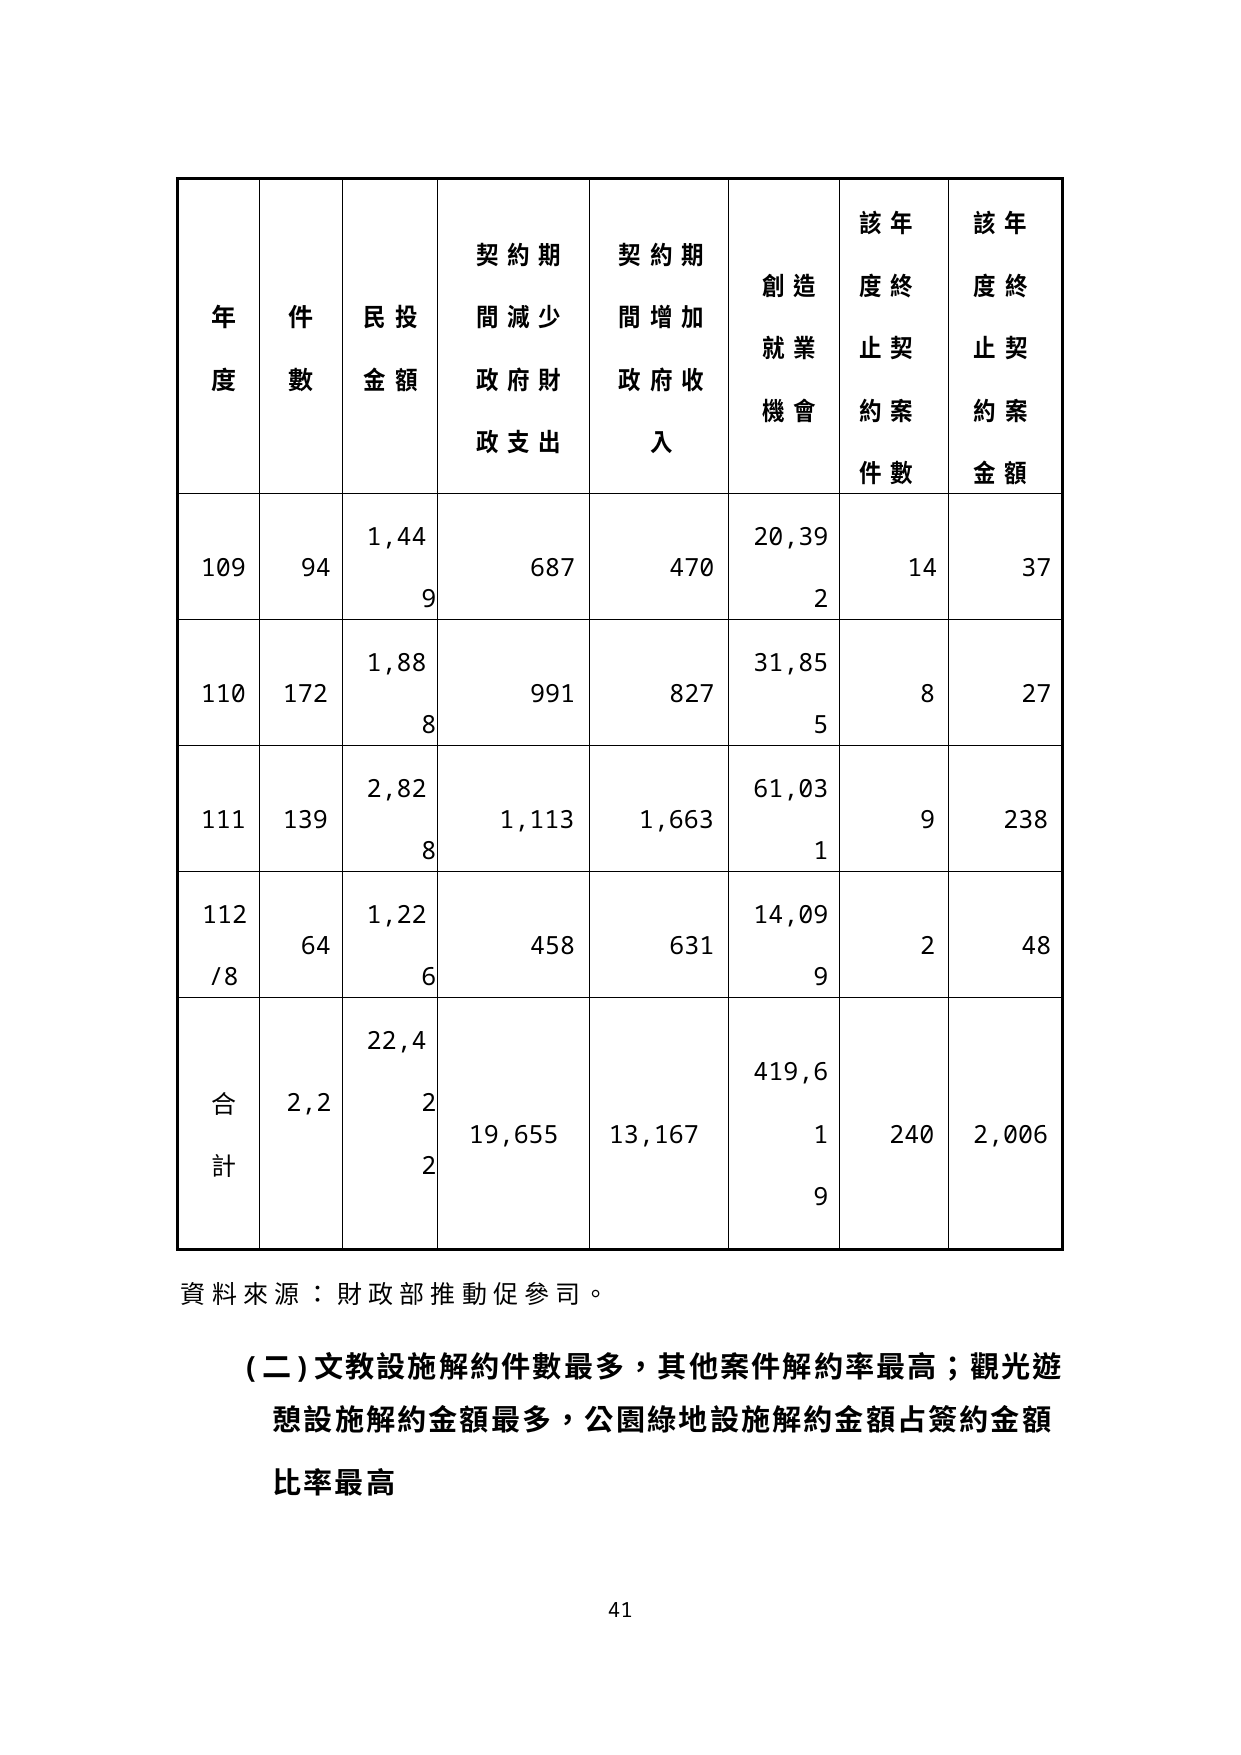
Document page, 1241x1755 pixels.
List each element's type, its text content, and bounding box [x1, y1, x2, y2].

table_cell 1,888 [343, 620, 437, 745]
table_header 該年度終止契約案件數 [840, 180, 948, 493]
table_cell 111 [179, 746, 259, 871]
table_cell 14 [840, 494, 948, 619]
table_cell 2,211 [260, 998, 342, 1248]
table_cell 9 [840, 746, 948, 871]
text (二)文教設施解約件數最多，其他案件解約率最高；觀光遊憩設施解約金額最多，公園綠地設施解約金額占簽約金額比率最高 [236, 1314, 1063, 1501]
table_cell 1,663 [590, 746, 728, 871]
table_cell 687 [438, 494, 589, 619]
table_header 創造就業機會 [729, 180, 839, 493]
table_cell 94 [260, 494, 342, 619]
table_cell 238 [949, 746, 1061, 871]
table_cell 22,422 [343, 998, 437, 1248]
table_cell 109 [179, 494, 259, 619]
table_cell 61,031 [729, 746, 839, 871]
table_cell 20,392 [729, 494, 839, 619]
table_cell 1,113 [438, 746, 589, 871]
table_cell 2,828 [343, 746, 437, 871]
table_cell 110 [179, 620, 259, 745]
table_cell 458 [438, 872, 589, 997]
table_cell 991 [438, 620, 589, 745]
table_header 契約期間增加政府收入 [590, 180, 728, 493]
table_header 民投金額 [343, 180, 437, 493]
table_cell 8 [840, 620, 948, 745]
table_cell 64 [260, 872, 342, 997]
table_cell 37 [949, 494, 1061, 619]
table_header 該年度終止契約案金額 [949, 180, 1061, 493]
table_cell 112/8 [179, 872, 259, 997]
table_cell 27 [949, 620, 1061, 745]
text 資料來源：財政部推動促參司。 [177, 1251, 1063, 1314]
table_cell 2 [840, 872, 948, 997]
table_header 件數 [260, 180, 342, 493]
table_cell 139 [260, 746, 342, 871]
table_header 年度 [179, 180, 259, 493]
table_cell 48 [949, 872, 1061, 997]
table_cell 1,226 [343, 872, 437, 997]
table_cell 419,619 [729, 998, 839, 1248]
table_cell 631 [590, 872, 728, 997]
table_cell 19,655 [438, 998, 589, 1248]
table_cell 2,006 [949, 998, 1061, 1248]
table_cell 827 [590, 620, 728, 745]
table_cell 31,855 [729, 620, 839, 745]
table_cell 240 [840, 998, 948, 1248]
table_cell 172 [260, 620, 342, 745]
table_cell 合計 [179, 998, 259, 1248]
table_cell 14,099 [729, 872, 839, 997]
table_cell 13,167 [590, 998, 728, 1248]
table_cell 470 [590, 494, 728, 619]
table_cell 1,449 [343, 494, 437, 619]
table_header 契約期間減少政府財政支出 [438, 180, 589, 493]
